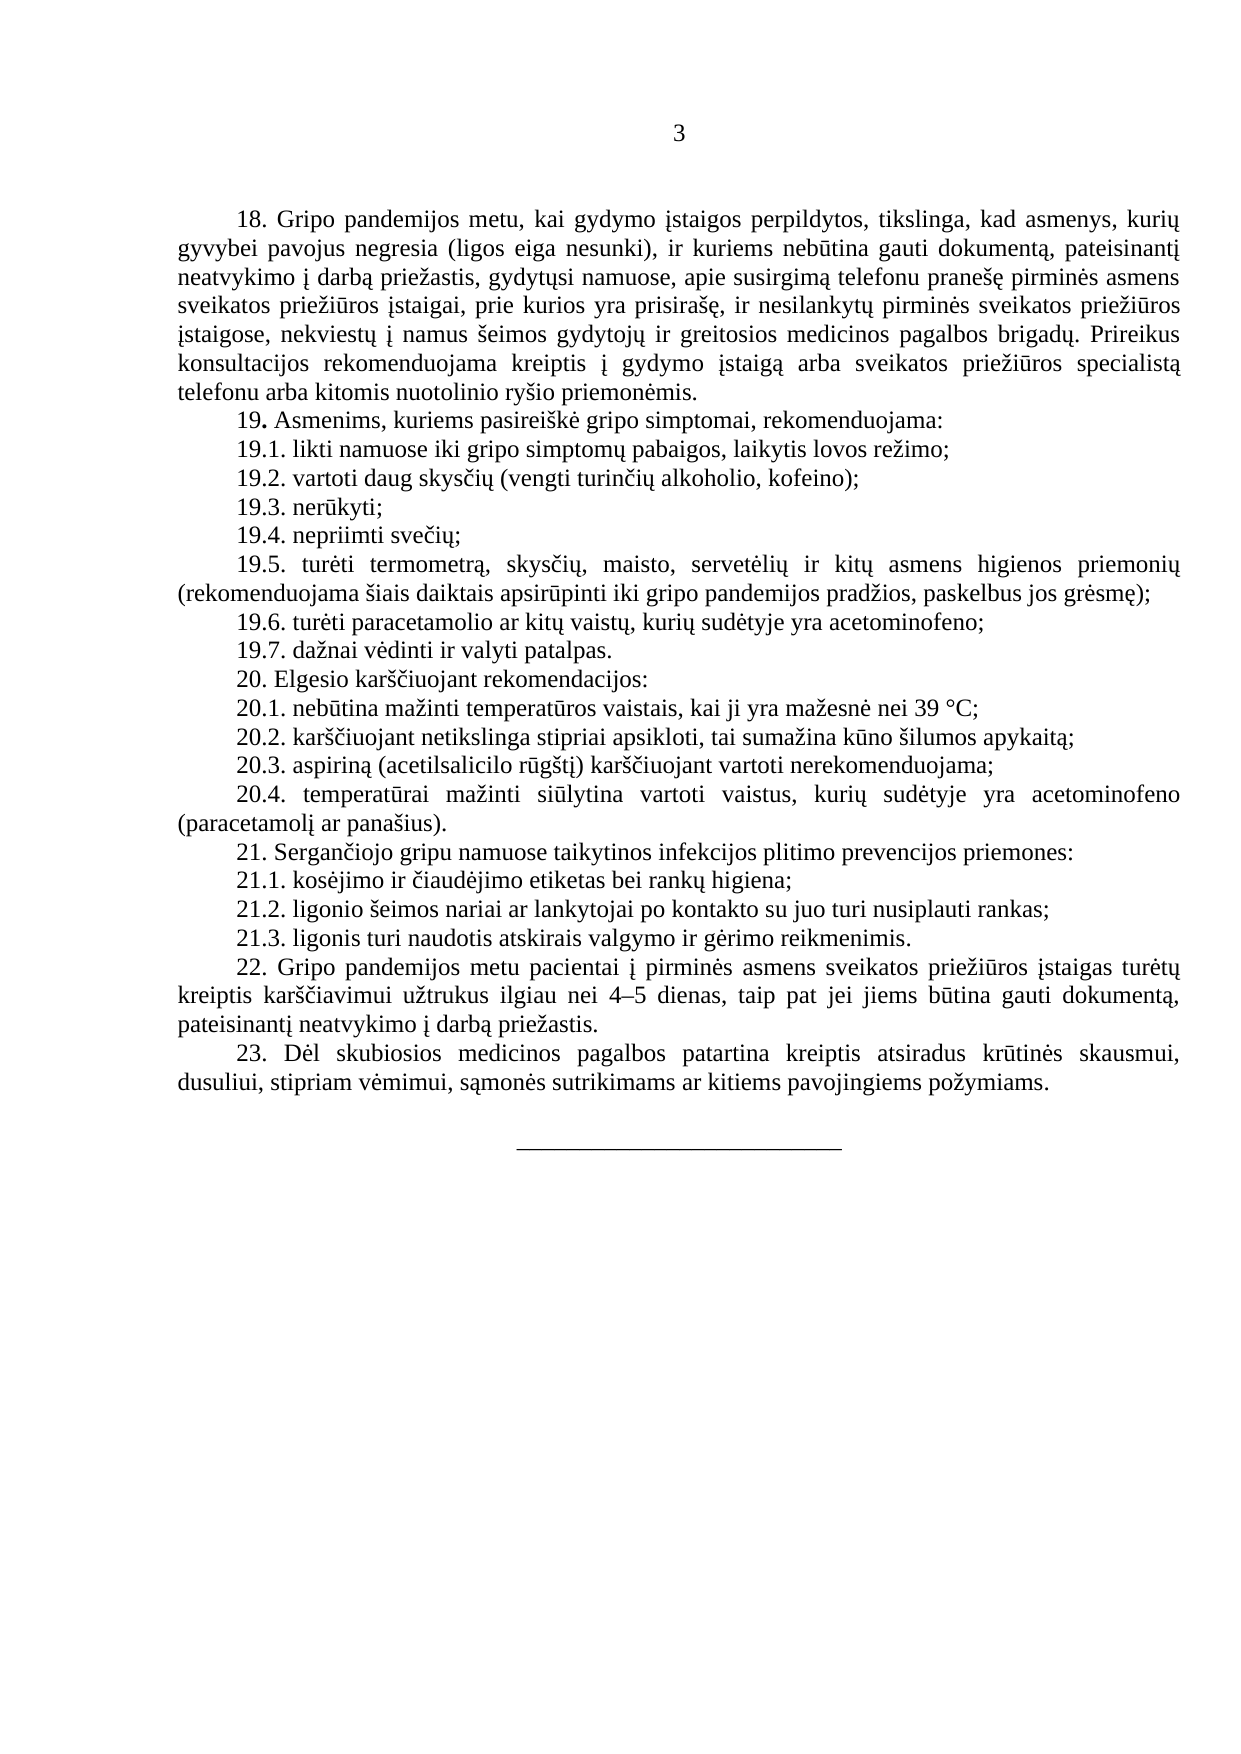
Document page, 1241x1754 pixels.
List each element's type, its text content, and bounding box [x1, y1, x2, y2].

text 19.7. dažnai vėdinti ir valyti patalpas. [177, 636, 1181, 664]
text 19. Asmenims, kuriems pasireiškė gripo simptomai, rekomenduojama: [177, 406, 1181, 434]
text 18. Gripo pandemijos metu, kai gydymo įstaigos perpildytos, tikslinga, kad asmenys, kurių gyvybei pavojus negresia (ligos eiga nesunki), ir kuriems nebūtina gauti dokumentą, pateisinantį neatvykimo į darbą priežastis, gydytųsi namuose, apie susirgimą telefonu pranešę pirminės asmens sveikatos priežiūros įstaigai, prie kurios yra prisirašę, ir nesilankytų pirminės sveikatos priežiūros įstaigose, nekviestų į namus šeimos gydytojų ir greitosios medicinos pagalbos brigadų. Prireikus konsultacijos rekomenduojama kreiptis į gydymo įstaigą arba sveikatos priežiūros specialistą telefonu arba kitomis nuotolinio ryšio priemonėmis. [177, 204, 1181, 406]
text 19.5. turėti termometrą, skysčių, maisto, servetėlių ir kitų asmens higienos priemonių (rekomenduojama šiais daiktais apsirūpinti iki gripo pandemijos pradžios, paskelbus jos grėsmę); [177, 549, 1181, 607]
text 21. Sergančiojo gripu namuose taikytinos infekcijos plitimo prevencijos priemones: [177, 837, 1181, 866]
text 19.1. likti namuose iki gripo simptomų pabaigos, laikytis lovos režimo; [177, 434, 1181, 463]
text 21.3. ligonis turi naudotis atskirais valgymo ir gėrimo reikmenimis. [177, 923, 1181, 952]
text 22. Gripo pandemijos metu pacientai į pirminės asmens sveikatos priežiūros įstaigas turėtų kreiptis karščiavimui užtrukus ilgiau nei 4–5 dienas, taip pat jei jiems būtina gauti dokumentą, pateisinantį neatvykimo į darbą priežastis. [177, 952, 1181, 1038]
text 19.3. nerūkyti; [177, 492, 1181, 521]
text 23. Dėl skubiosios medicinos pagalbos patartina kreiptis atsiradus krūtinės skausmui, dusuliui, stipriam vėmimui, sąmonės sutrikimams ar kitiems pavojingiems požymiams. [177, 1038, 1181, 1096]
text 21.2. ligonio šeimos nariai ar lankytojai po kontakto su juo turi nusiplauti rankas; [177, 894, 1181, 923]
text 20.4. temperatūrai mažinti siūlytina vartoti vaistus, kurių sudėtyje yra acetominofeno (paracetamolį ar panašius). [177, 779, 1181, 837]
text 20. Elgesio karščiuojant rekomendacijos: [177, 664, 1181, 693]
text 20.2. karščiuojant netikslinga stipriai apsikloti, tai sumažina kūno šilumos apykaitą; [177, 722, 1181, 751]
text 20.3. aspiriną (acetilsalicilo rūgštį) karščiuojant vartoti nerekomenduojama; [177, 751, 1181, 779]
text __________________________ [177, 1124, 1181, 1153]
text 21.1. kosėjimo ir čiaudėjimo etiketas bei rankų higiena; [177, 866, 1181, 894]
text 19.6. turėti paracetamolio ar kitų vaistų, kurių sudėtyje yra acetominofeno; [177, 607, 1181, 636]
text 20.1. nebūtina mažinti temperatūros vaistais, kai ji yra mažesnė nei 39 °C; [177, 693, 1181, 722]
text 19.4. nepriimti svečių; [177, 521, 1181, 549]
text 19.2. vartoti daug skysčių (vengti turinčių alkoholio, kofeino); [177, 463, 1181, 492]
